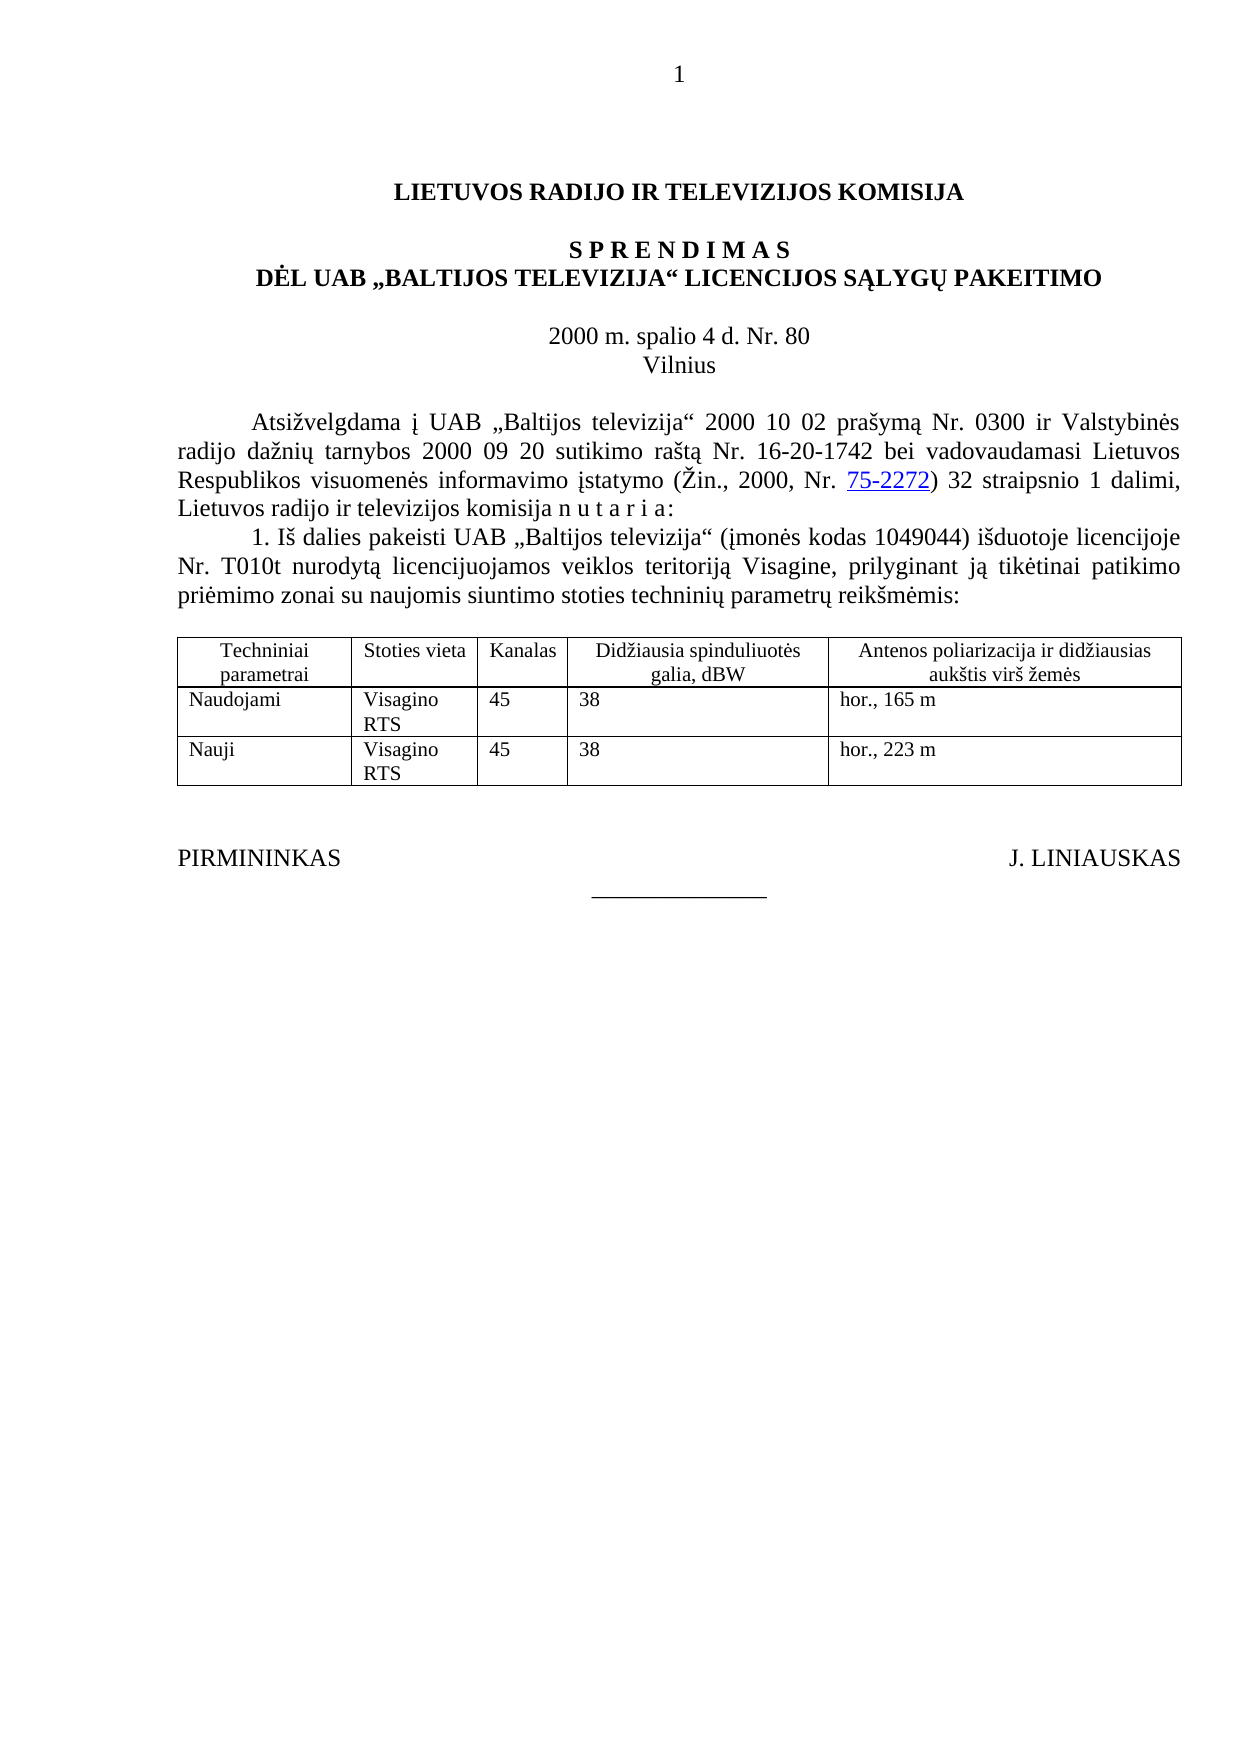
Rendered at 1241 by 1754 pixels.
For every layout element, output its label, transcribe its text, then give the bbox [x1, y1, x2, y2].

table_header Didžiausia spinduliuotės galia, dBW [568, 638, 828, 686]
table_header Kanalas [478, 638, 567, 686]
text 2000 m. spalio 4 d. Nr. 80 [177, 321, 1181, 350]
table_cell 38 [568, 737, 828, 785]
table_cell hor., 223 m [829, 737, 1181, 785]
table_header Stoties vieta [352, 638, 477, 686]
text ______________ [177, 872, 1181, 901]
text Atsižvelgdama į UAB „Baltijos televizija“ 2000 10 02 prašymą Nr. 0300 ir Valstybinės radijo dažnių tarnybos 2000 09 20 sutikimo raštą Nr. 16-20-1742 bei vadovaudamasi Lietuvos Respublikos visuomenės informavimo įstatymo (Žin., 2000, Nr. 75-2272) 32 straipsnio 1 dalimi, Lietuvos radijo ir televizijos komisija nutaria: [177, 407, 1181, 522]
table_header Antenos poliarizacija ir didžiausias aukštis virš žemės [829, 638, 1181, 686]
text LIETUVOS RADIJO IR TELEVIZIJOS KOMISIJA [177, 177, 1181, 206]
table_cell Nauji [178, 737, 351, 785]
table_cell 45 [478, 737, 567, 785]
table_cell Visagino RTS [352, 688, 477, 736]
table_cell Naudojami [178, 688, 351, 736]
text PIRMININKAS J. LINIAUSKAS [177, 843, 1181, 872]
text Vilnius [177, 350, 1181, 378]
table_header Techniniai parametrai [178, 638, 351, 686]
table_cell 38 [568, 688, 828, 736]
text DĖL UAB „BALTIJOS TELEVIZIJA“ LICENCIJOS SĄLYGŲ PAKEITIMO [177, 263, 1181, 292]
table_cell Visagino RTS [352, 737, 477, 785]
text S P R E N D I M A S [177, 235, 1181, 263]
table_cell hor., 165 m [829, 688, 1181, 736]
table_cell 45 [478, 688, 567, 736]
text 1. Iš dalies pakeisti UAB „Baltijos televizija“ (įmonės kodas 1049044) išduotoje licencijoje Nr. T010t nurodytą licencijuojamos veiklos teritoriją Visagine, prilyginant ją tikėtinai patikimo priėmimo zonai su naujomis siuntimo stoties techninių parametrų reikšmėmis: [177, 522, 1181, 608]
